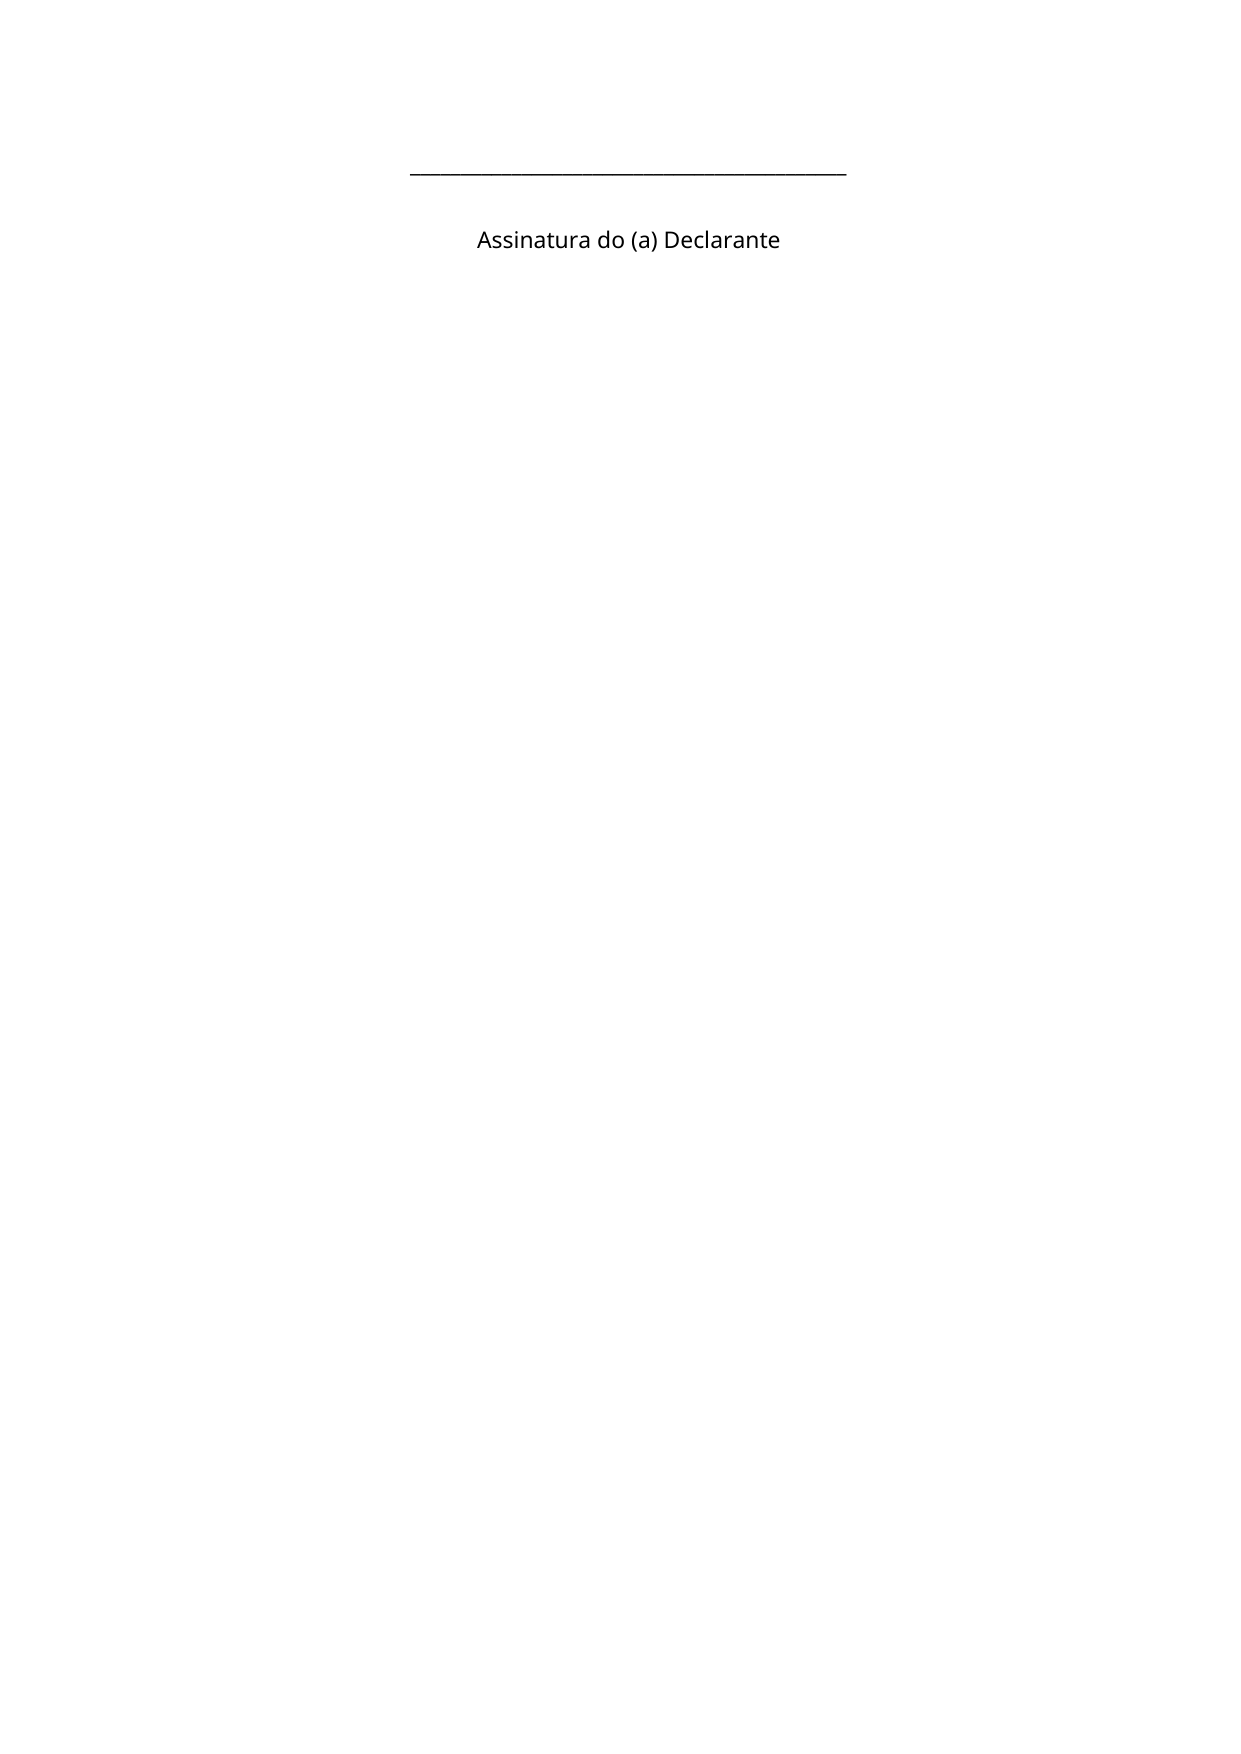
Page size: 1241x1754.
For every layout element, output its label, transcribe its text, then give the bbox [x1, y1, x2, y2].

text ___________________________________________ [207, 148, 1051, 179]
text Assinatura do (a) Declarante [207, 224, 1051, 255]
